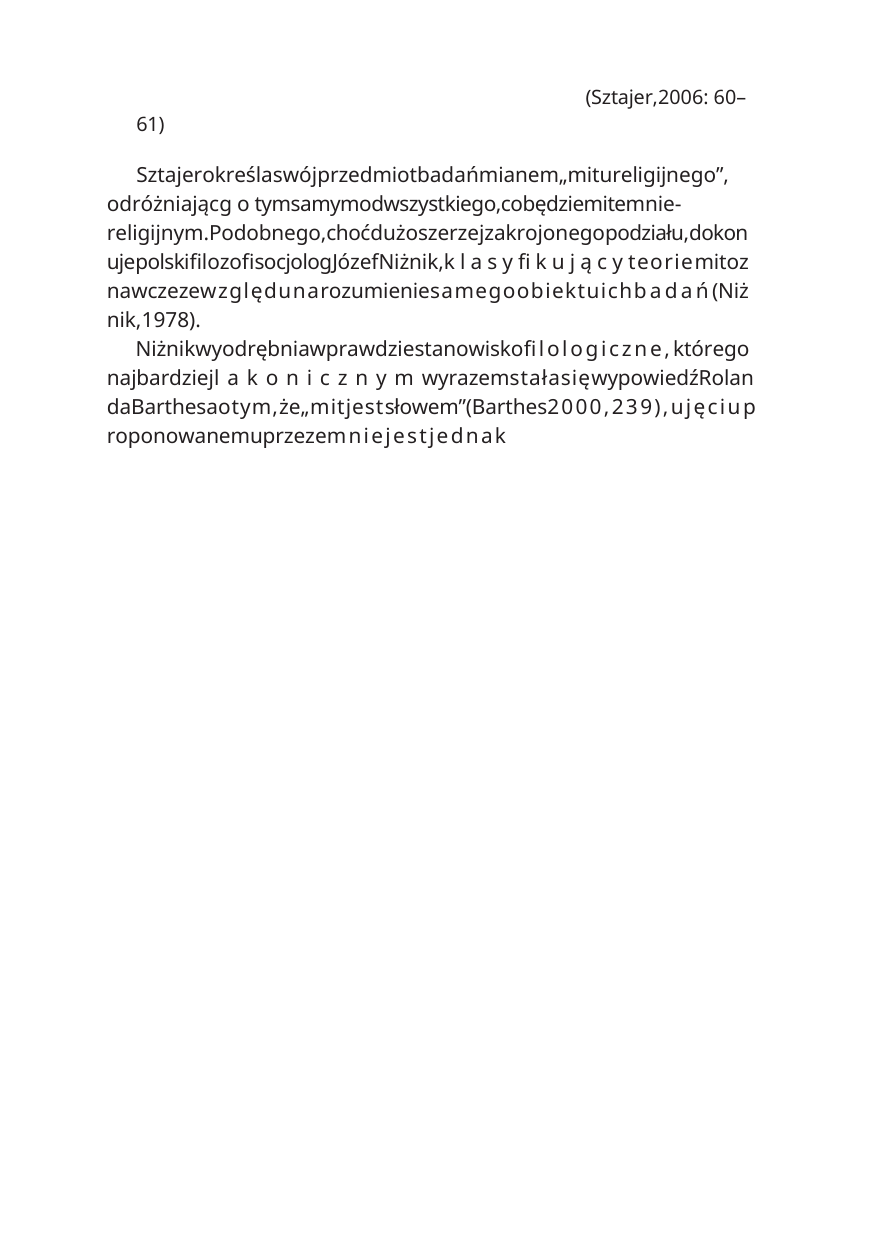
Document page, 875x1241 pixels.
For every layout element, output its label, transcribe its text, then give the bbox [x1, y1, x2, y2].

text (Sztajer,2006: 60–61) [136, 83, 772, 137]
text Niżnikwyodrębniawprawdziestanowiskofilologiczne,któregonajbardziejlakonicznymwyrazemstałasięwypowiedźRolandaBarthesaotym,że„mitjestsłowem”(Barthes2000,239),ujęciuproponowanemuprzezemniejestjednak [107, 334, 756, 449]
text Sztajerokreślaswójprzedmiotbadańmianem„mitureligijnego”, odróżniającgotymsamymodwszystkiego,cobędziemitemnie-religijnym.Podobnego,choćdużoszerzejzakrojonegopodziału,dokonujepolskifilozofisocjologJózefNiżnik,klasyfikującyteoriemitoznawczezewzględunarozumieniesamegoobiektuichbadań(Niżnik,1978). [107, 160, 759, 333]
